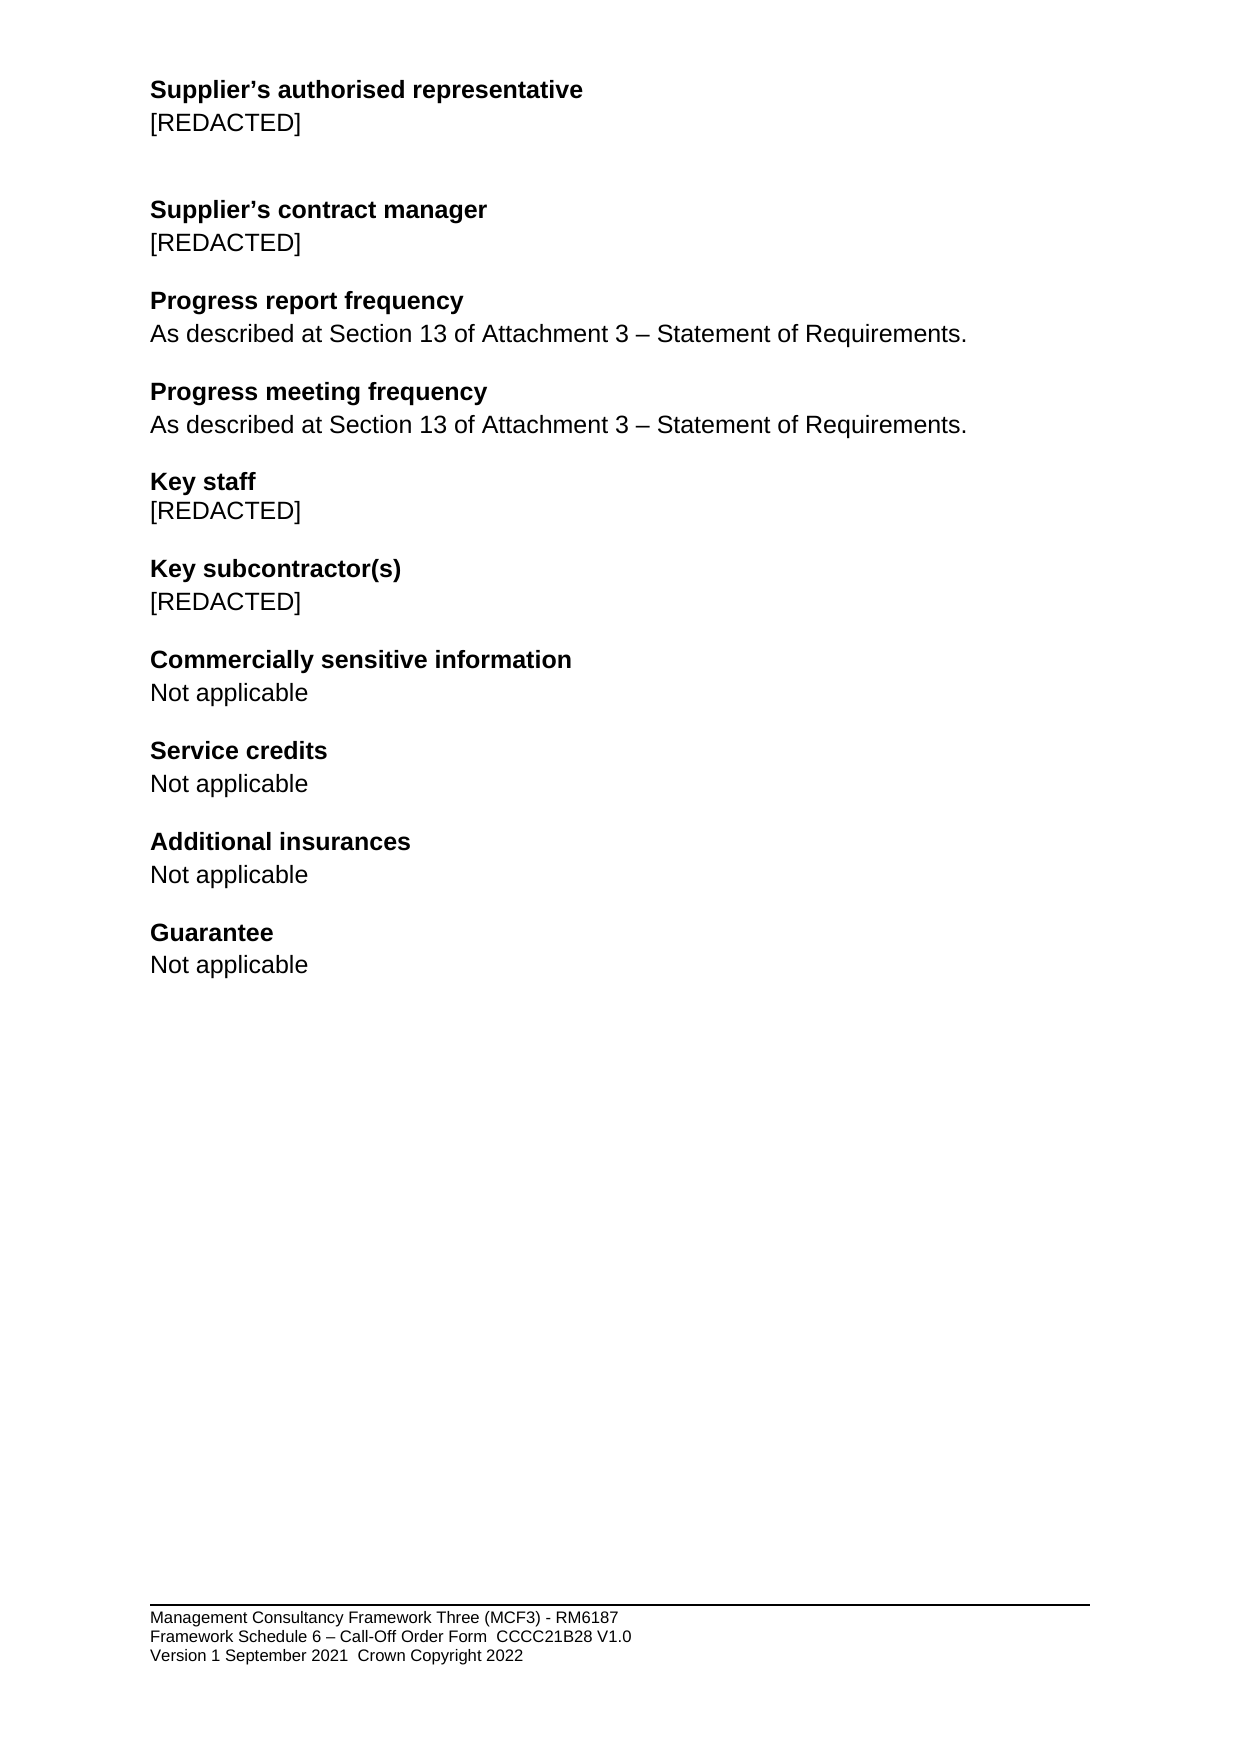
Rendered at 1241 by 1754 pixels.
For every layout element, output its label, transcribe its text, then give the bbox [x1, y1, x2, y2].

text Not applicable [150, 678, 1090, 706]
subtitle Supplier’s authorised representative [150, 75, 1090, 104]
text Not applicable [150, 951, 1090, 979]
text As described at Section 13 of Attachment 3 – Statement of Requirements. [150, 409, 1090, 438]
text As described at Section 13 of Attachment 3 – Statement of Requirements. [150, 319, 1090, 347]
subtitle Guarantee [150, 917, 1090, 946]
subtitle Supplier’s contract manager [150, 195, 1090, 223]
subtitle Additional insurances [150, 827, 1090, 855]
subtitle Key subcontractor(s) [150, 554, 1090, 582]
subtitle Commercially sensitive information [150, 645, 1090, 673]
text [REDACTED] [150, 587, 1090, 616]
text [REDACTED] [150, 228, 1090, 256]
text Key staff [150, 467, 1090, 496]
text [REDACTED] [150, 108, 1090, 137]
subtitle Progress report frequency [150, 286, 1090, 314]
subtitle Service credits [150, 736, 1090, 764]
text [REDACTED] [150, 496, 1090, 524]
subtitle Progress meeting frequency [150, 377, 1090, 405]
text Not applicable [150, 859, 1090, 888]
text Not applicable [150, 769, 1090, 797]
